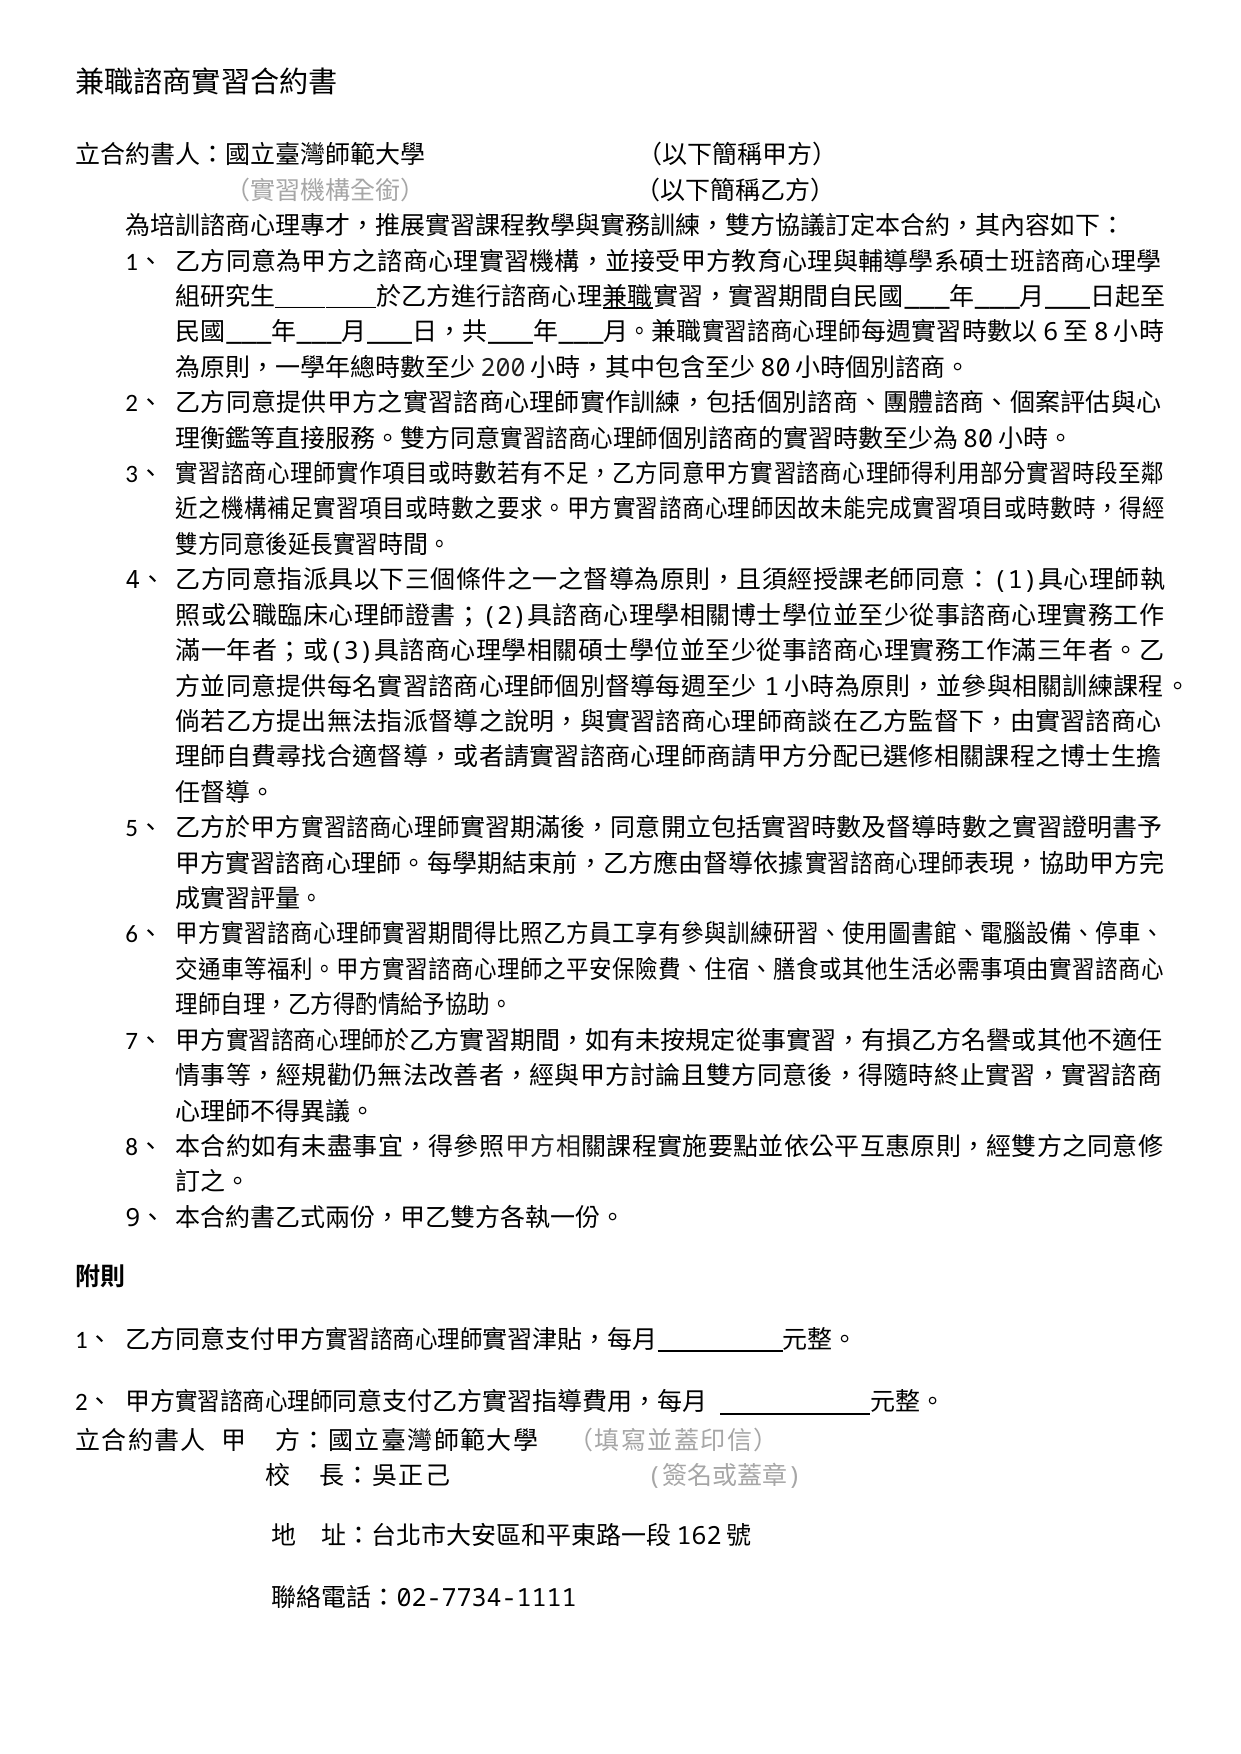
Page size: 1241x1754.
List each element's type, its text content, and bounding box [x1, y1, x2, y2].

text 校 長：吳正己 (簽名或蓋章) [1, 1456, 1165, 1492]
text 聯絡電話：02-7734-1111 [1, 1554, 1165, 1617]
text 為培訓諮商心理專才，推展實習課程教學與實務訓練，雙方協議訂定本合約，其內容如下： [75, 206, 1165, 242]
text 立合約書人 甲 方：國立臺灣師範大學 （填寫並蓋印信） [75, 1421, 1165, 1456]
list 乙方同意指派具以下三個條件之一之督導為原則，且須經授課老師同意：(1)具心理師執照或公職臨床心理師證書；(2)具諮商心理學相關博士學位並至少從事諮商心理實務工作滿一年者；或(3)具諮商心理學相關碩士學位並至少從事諮商心理實務工作滿三年者。乙方並同意提供每名實習諮商心理師個別督導每週至少1小時為原則，並參與相關訓練課程。倘若乙方提出無法指派督導之說明，與實習諮商心理師商談在乙方監督下，由實習諮商心理師自費尋找合適督導，或者請實習諮商心理師商請甲方分配已選修相關課程之博士生擔任督導。 [125, 560, 1165, 808]
list 甲方實習諮商心理師實習期間得比照乙方員工享有參與訓練研習、使用圖書館、電腦設備、停車、交通車等福利。甲方實習諮商心理師之平安保險費、住宿、膳食或其他生活必需事項由實習諮商心理師自理，乙方得酌情給予協助。 [125, 914, 1165, 1021]
text 立合約書人：國立臺灣師範大學 （以下簡稱甲方） [75, 135, 1165, 171]
list 乙方於甲方實習諮商心理師實習期滿後，同意開立包括實習時數及督導時數之實習證明書予甲方實習諮商心理師。每學期結束前，乙方應由督導依據實習諮商心理師表現，協助甲方完成實習評量。 [125, 808, 1165, 914]
text 地 址：台北市大安區和平東路一段162號 [1, 1492, 1165, 1554]
list 本合約書乙式兩份，甲乙雙方各執一份。 [125, 1198, 1165, 1233]
list 乙方同意為甲方之諮商心理實習機構，並接受甲方教育心理與輔導學系碩士班諮商心理學組研究生＿＿＿＿於乙方進行諮商心理兼職實習，實習期間自民國___年___月___日起至民國___年___月___日，共___年___月。兼職實習諮商心理師每週實習時數以6至8小時為原則，一學年總時數至少200小時，其中包含至少80小時個別諮商。 [125, 242, 1165, 383]
list 實習諮商心理師實作項目或時數若有不足，乙方同意甲方實習諮商心理師得利用部分實習時段至鄰近之機構補足實習項目或時數之要求。甲方實習諮商心理師因故未能完成實習項目或時數時，得經雙方同意後延長實習時間。 [125, 454, 1165, 560]
list 甲方實習諮商心理師於乙方實習期間，如有未按規定從事實習，有損乙方名譽或其他不適任情事等，經規勸仍無法改善者，經與甲方討論且雙方同意後，得隨時終止實習，實習諮商心理師不得異議。 [125, 1021, 1165, 1127]
list 乙方同意支付甲方實習諮商心理師實習津貼，每月 元整。 [75, 1296, 1165, 1358]
text 兼職諮商實習合約書 [75, 64, 1165, 100]
list 本合約如有未盡事宜，得參照甲方相關課程實施要點並依公平互惠原則，經雙方之同意修訂之。 [125, 1127, 1165, 1198]
text （實習機構全銜） （以下簡稱乙方） [225, 171, 1165, 206]
list 甲方實習諮商心理師同意支付乙方實習指導費用，每月 元整。 [75, 1358, 1165, 1421]
list 乙方同意提供甲方之實習諮商心理師實作訓練，包括個別諮商、團體諮商、個案評估與心理衡鑑等直接服務。雙方同意實習諮商心理師個別諮商的實習時數至少為80小時。 [125, 383, 1165, 454]
text 附則 [75, 1233, 1165, 1296]
